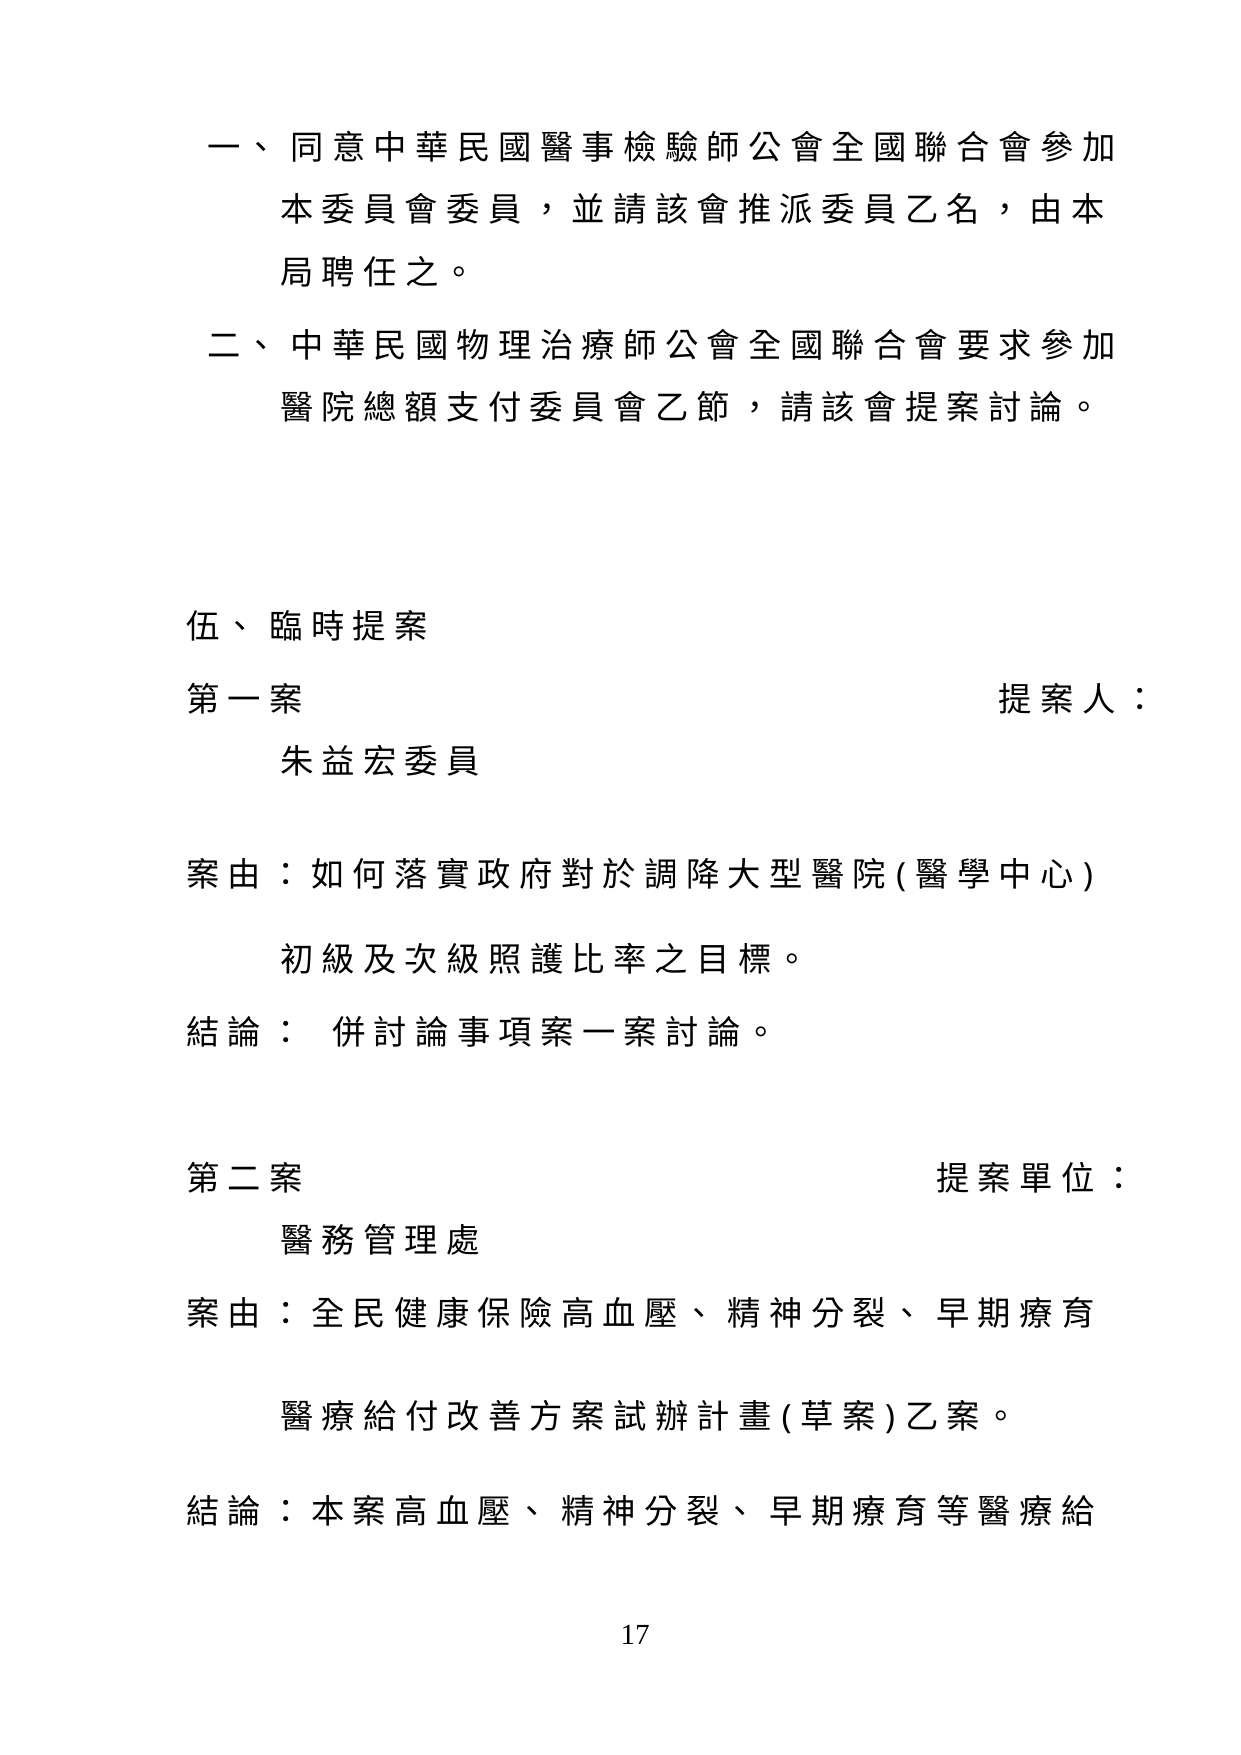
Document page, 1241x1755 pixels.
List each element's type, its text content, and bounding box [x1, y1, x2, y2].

text 結論： 併討論事項案一案討論。 [176, 988, 1119, 1051]
text 案由：全民健康保險高血壓、精神分裂、早期療育醫療給付改善方案試辦計畫(草案)乙案。 [176, 1269, 1119, 1457]
text 第一案 提案人：朱益宏委員 [176, 655, 1119, 780]
text 結論：本案高血壓、精神分裂、早期療育等醫療給付改善方案試辦計畫(草案)原則同意擇一辦理，惟計畫執行內容另行討論，如為合理、可接受醫院將於年度內配合推動。 [176, 1467, 1119, 1530]
text 第二案 提案單位：醫務管理處 [176, 1134, 1119, 1259]
text 伍、臨時提案 [176, 582, 1119, 644]
text 一、同意中華民國醫事檢驗師公會全國聯合會參加本委員會委員，並請該會推派委員乙名，由本局聘任之。 [201, 103, 1119, 290]
text 案由：如何落實政府對於調降大型醫院(醫學中心)初級及次級照護比率之目標。 [176, 790, 1119, 978]
text 二、中華民國物理治療師公會全國聯合會要求參加醫院總額支付委員會乙節，請該會提案討論。 [201, 301, 1119, 426]
